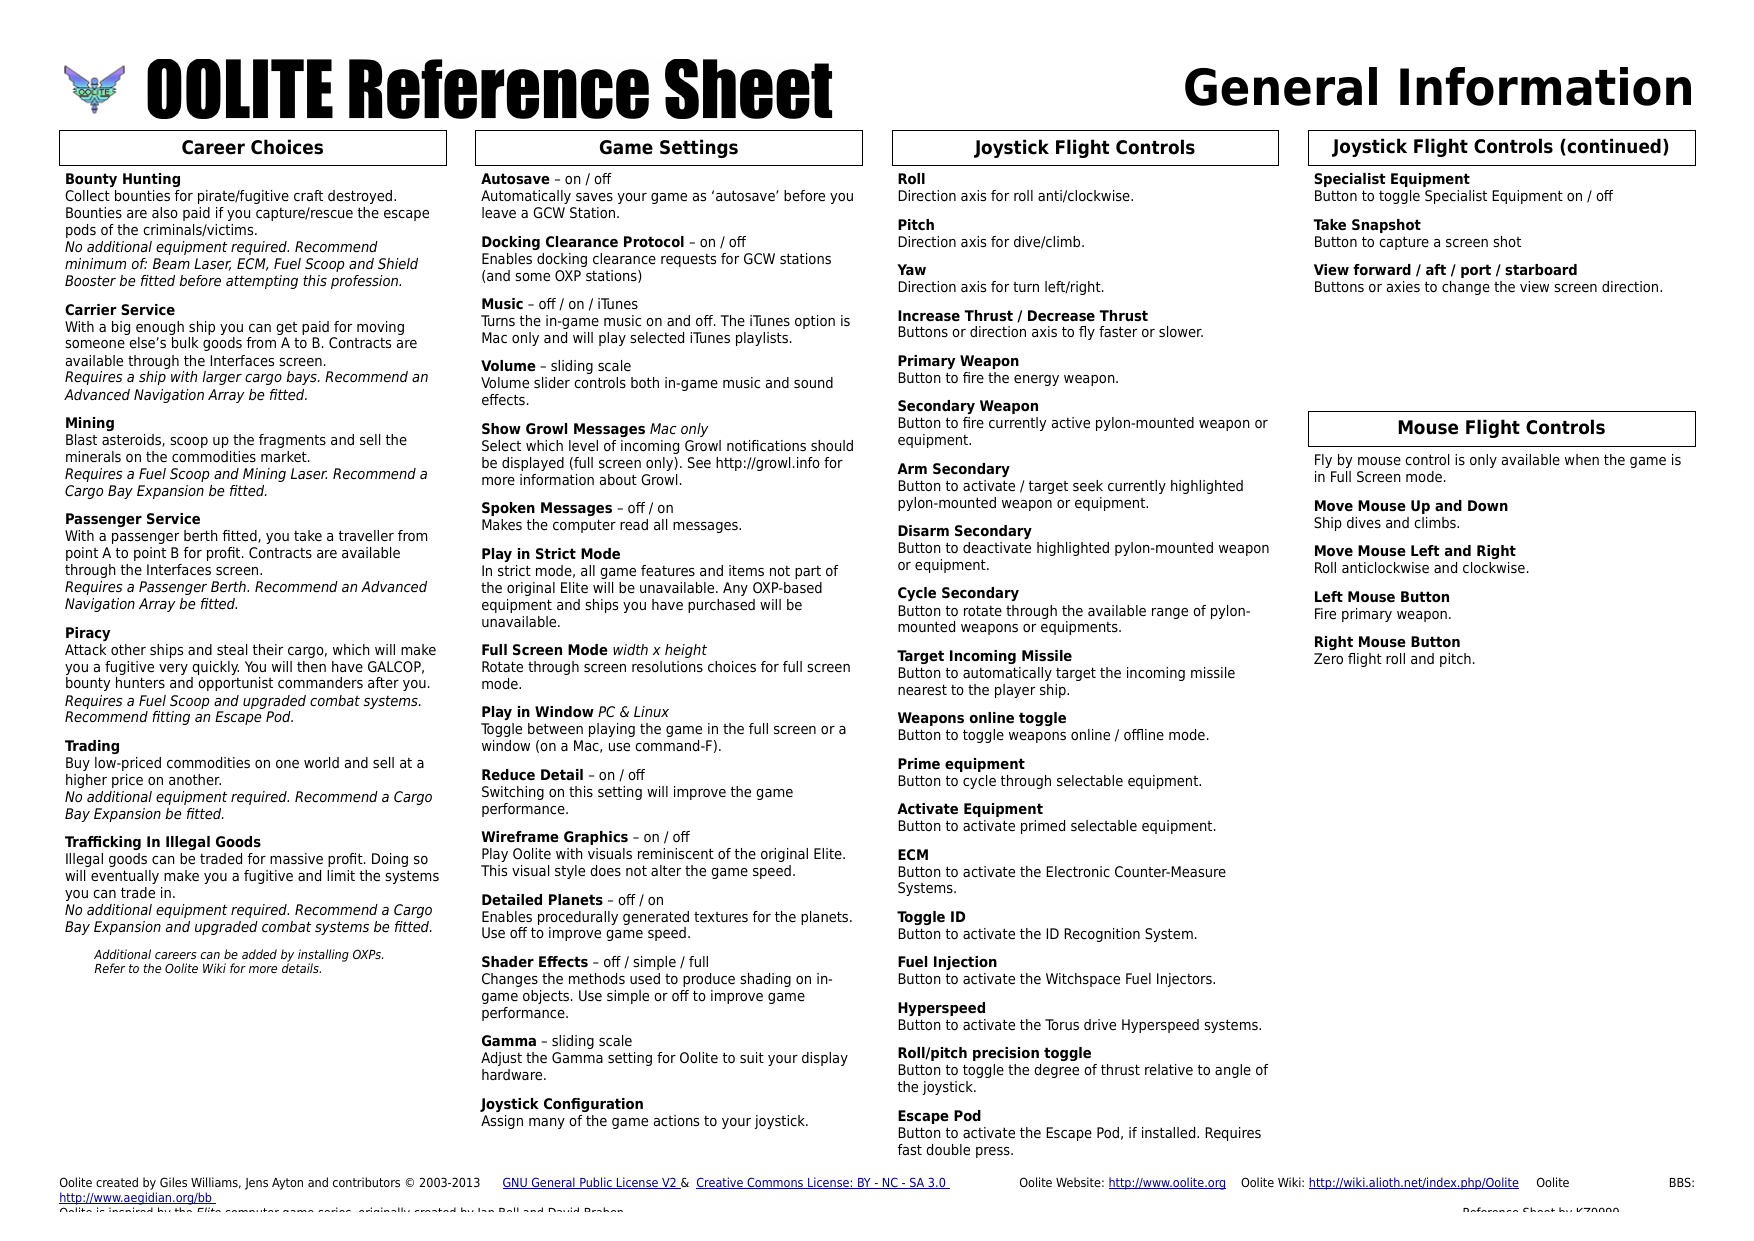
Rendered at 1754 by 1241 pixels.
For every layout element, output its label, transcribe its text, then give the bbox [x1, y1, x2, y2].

table_cell Detailed Planets – off / on Enables procedurally generated textures for the planets. Use off to improve game speed. [475, 886, 862, 948]
table_cell Roll Direction axis for roll anti/clockwise. [892, 166, 1278, 211]
table_cell Mining Blast asteroids, scoop up the fragments and sell the minerals on the commodities market. Requires a Fuel Scoop and Mining Laser. Recommend a Cargo Bay Expansion be fitted. [59, 409, 446, 505]
table_cell Take Snapshot Button to capture a screen shot [1308, 211, 1695, 256]
table_header Career Choices [60, 131, 446, 165]
table_cell Additional careers can be added by installing OXPs. Refer to the Oolite Wiki for more details. [59, 942, 446, 982]
table_cell Move Mouse Up and Down Ship dives and climbs. [1308, 492, 1695, 537]
picture [61, 56, 128, 122]
table_cell Primary Weapon Button to fire the energy weapon. [892, 347, 1278, 392]
table_cell Joystick Configuration Assign many of the game actions to your joystick. [475, 1090, 862, 1135]
table_cell Left Mouse Button Fire primary weapon. [1308, 583, 1695, 628]
table_cell Piracy Attack other ships and steal their cargo, which will make you a fugitive very quickly. You will then have GALCOP, bounty hunters and opportunist commanders after you. Requires a Fuel Scoop and upgraded combat systems. Recommend fitting an Escape Pod. [59, 619, 446, 732]
table_cell Target Incoming Missile Button to automatically target the incoming missile nearest to the player ship. [892, 642, 1278, 704]
table_cell Play in Window PC & Linux Toggle between playing the game in the full screen or a window (on a Mac, use command-F). [475, 699, 862, 761]
table_cell Spoken Messages – off / on Makes the computer read all messages. [475, 494, 862, 540]
table_cell Cycle Secondary Button to rotate through the available range of pylon-mounted weapons or equipments. [892, 580, 1278, 642]
table_cell Right Mouse Button Zero flight roll and pitch. [1308, 628, 1695, 674]
table_cell Weapons online toggle Button to toggle weapons online / offline mode. [892, 705, 1278, 750]
table_cell Toggle ID Button to activate the ID Recognition System. [892, 903, 1278, 948]
table_cell View forward / aft / port / starboard Buttons or axies to change the view screen direction. [1308, 256, 1695, 308]
table_cell Pitch Direction axis for dive/climb. [892, 211, 1278, 256]
table_cell Passenger Service With a passenger berth fitted, you take a traveller from point A to point B for profit. Contracts are available through the Interfaces screen. Requires a Passenger Berth. Recommend an Advanced Navigation Array be fitted. [59, 505, 446, 619]
table_cell Specialist Equipment Button to toggle Specialist Equipment on / off [1308, 166, 1695, 211]
table_cell Disarm Secondary Button to deactivate highlighted pylon-mounted weapon or equipment. [892, 517, 1278, 580]
table_cell ECM Button to activate the Electronic Counter-Measure Systems. [892, 841, 1278, 903]
table_cell Arm Secondary Button to activate / target seek currently highlighted pylon-mounted weapon or equipment. [892, 455, 1278, 517]
table_cell Secondary Weapon Button to fire currently active pylon-mounted weapon or equipment. [892, 393, 1278, 455]
table_cell Fuel Injection Button to activate the Witchspace Fuel Injectors. [892, 949, 1278, 994]
table_cell Trafficking In Illegal Goods Illegal goods can be traded for massive profit. Doing so will eventually make you a fugitive and limit the systems you can trade in. No additional equipment required. Recommend a Cargo Bay Expansion and upgraded combat systems be fitted. [59, 829, 446, 942]
table_cell [1308, 360, 1695, 411]
table_cell Move Mouse Left and Right Roll anticlockwise and clockwise. [1308, 538, 1695, 583]
table_cell Hyperspeed Button to activate the Torus drive Hyperspeed systems. [892, 994, 1278, 1039]
table_cell Prime equipment Button to cycle through selectable equipment. [892, 750, 1278, 795]
table_cell Bounty Hunting Collect bounties for pirate/fugitive craft destroyed. Bounties are also paid if you capture/rescue the escape pods of the criminals/victims. No additional equipment required. Recommend minimum of: Beam Laser, ECM, Fuel Scoop and Shield Booster be fitted before attempting this profession. [59, 166, 446, 296]
table_cell Roll/pitch precision toggle Button to toggle the degree of thrust relative to angle of the joystick. [892, 1039, 1278, 1102]
table_cell Autosave – on / off Automatically saves your game as ‘autosave’ before you leave a GCW Station. [475, 166, 862, 228]
table_cell Shader Effects – off / simple / full Changes the methods used to produce shading on in-game objects. Use simple or off to improve game performance. [475, 948, 862, 1027]
table_cell Play in Strict Mode In strict mode, all game features and items not part of the original Elite will be unavailable. Any OXP-based equipment and ships you have purchased will be unavailable. [475, 540, 862, 636]
table_cell Yaw Direction axis for turn left/right. [892, 256, 1278, 302]
table_cell Reduce Detail – on / off Switching on this setting will improve the game performance. [475, 761, 862, 823]
table_cell Fly by mouse control is only available when the game is in Full Screen mode. [1308, 447, 1695, 492]
table_cell Increase Thrust / Decrease Thrust Buttons or direction axis to fly faster or slower. [892, 302, 1278, 347]
table_cell Show Growl Messages Mac only Select which level of incoming Growl notifications should be displayed (full screen only). See http://growl.info for more information about Growl. [475, 415, 862, 494]
table_header Game Settings [476, 131, 862, 165]
table_cell Gamma – sliding scale Adjust the Gamma setting for Oolite to suit your display hardware. [475, 1028, 862, 1090]
table_cell [1308, 308, 1695, 359]
table_cell Mouse Flight Controls [1309, 412, 1695, 446]
table_cell Activate Equipment Button to activate primed selectable equipment. [892, 795, 1278, 841]
table_header Joystick Flight Controls (continued) [1309, 131, 1695, 165]
picture [147, 59, 833, 119]
table_cell Full Screen Mode width x height Rotate through screen resolutions choices for full screen mode. [475, 636, 862, 698]
table_cell Music – off / on / iTunes Turns the in-game music on and off. The iTunes option is Mac only and will play selected iTunes playlists. [475, 290, 862, 353]
table_cell Docking Clearance Protocol – on / off Enables docking clearance requests for GCW stations (and some OXP stations) [475, 228, 862, 290]
table_cell Volume – sliding scale Volume slider controls both in-game music and sound effects. [475, 353, 862, 415]
table_cell Trading Buy low-priced commodities on one world and sell at a higher price on another. No additional equipment required. Recommend a Cargo Bay Expansion be fitted. [59, 732, 446, 828]
table_cell Wireframe Graphics – on / off Play Oolite with visuals reminiscent of the original Elite. This visual style does not alter the game speed. [475, 823, 862, 886]
table_cell Carrier Service With a big enough ship you can get paid for moving someone else’s bulk goods from A to B. Contracts are available through the Interfaces screen. Requires a ship with larger cargo bays. Recommend an Advanced Navigation Array be fitted. [59, 296, 446, 409]
table_cell Escape Pod Button to activate the Escape Pod, if installed. Requires fast double press. [892, 1102, 1278, 1164]
table_header Joystick Flight Controls [893, 131, 1278, 165]
